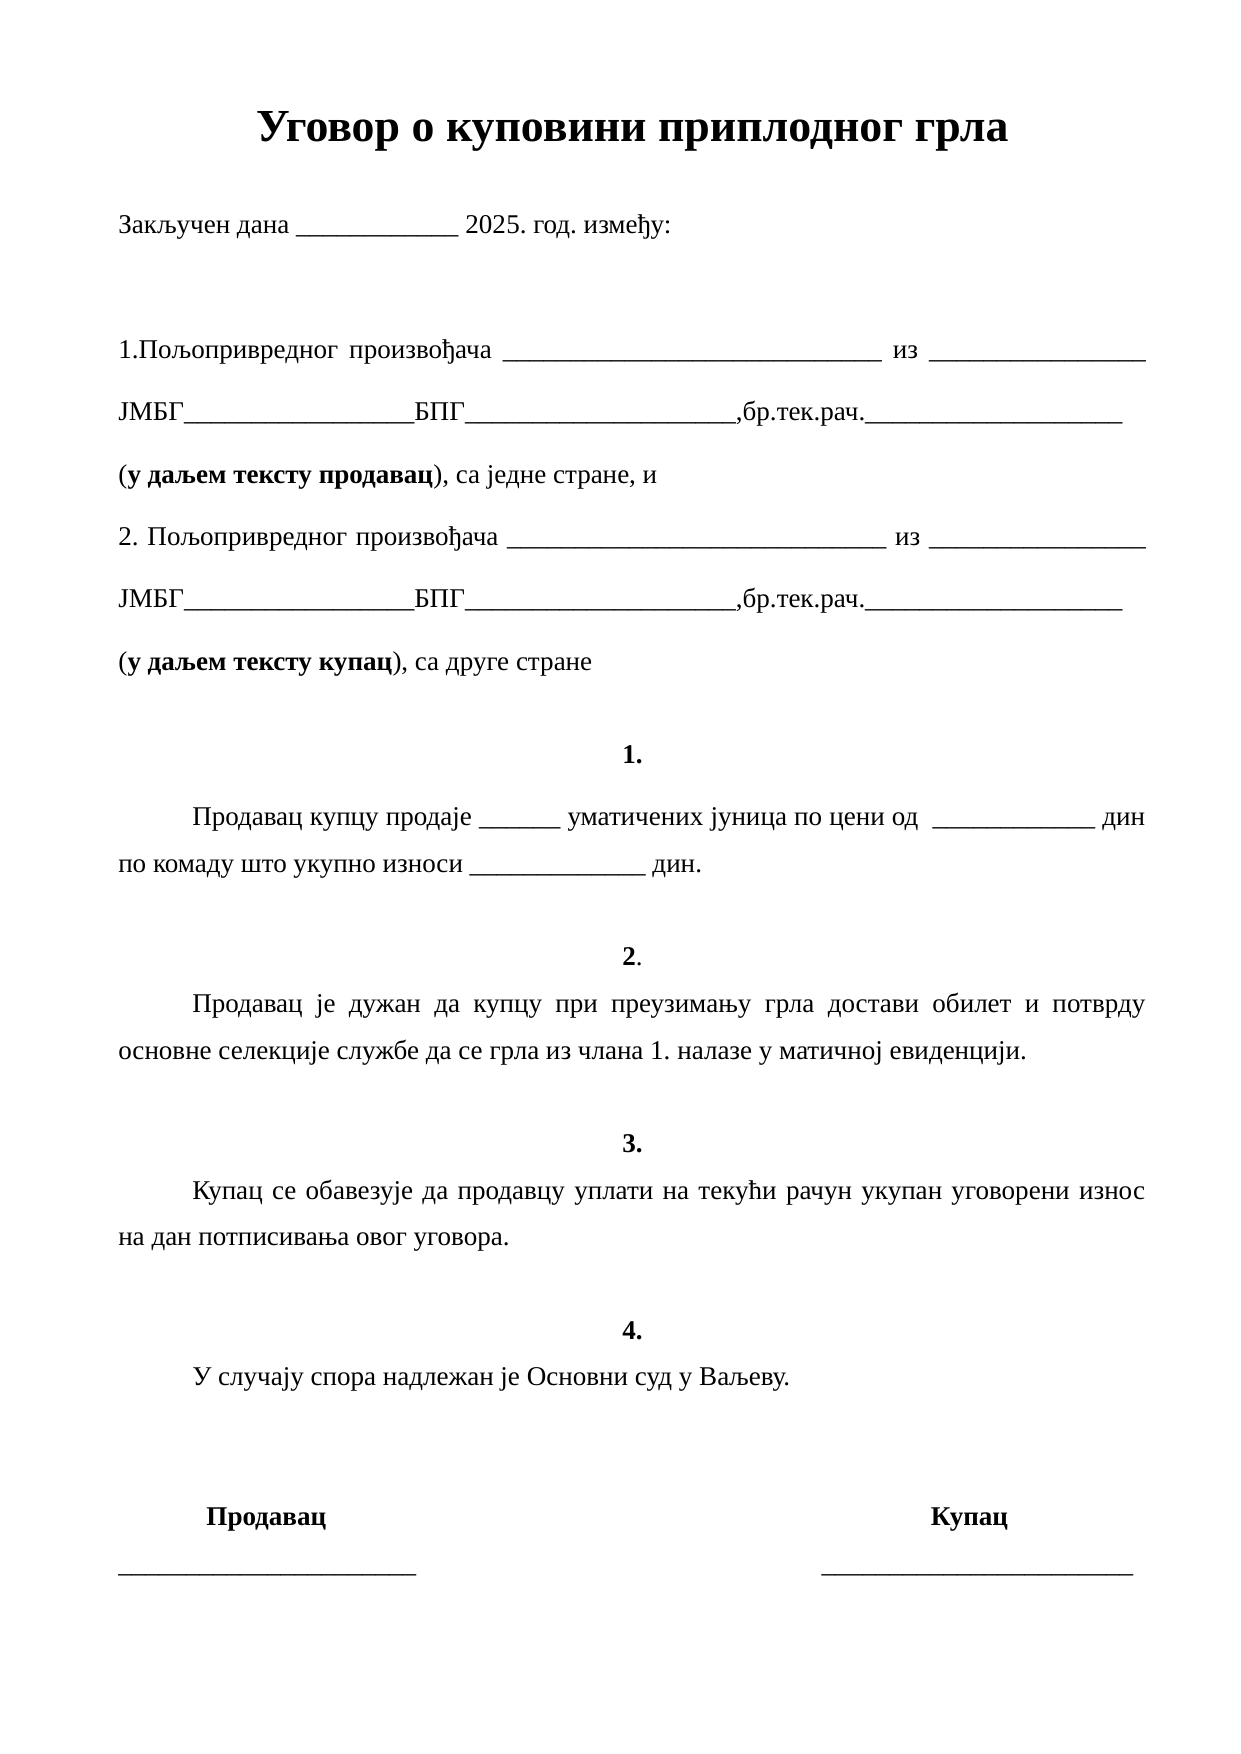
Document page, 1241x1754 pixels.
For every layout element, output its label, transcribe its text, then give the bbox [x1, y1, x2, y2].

text 2. [118, 940, 1146, 972]
text Продавац купцу продаје ______ уматичених јуница по цени од ____________ дин по комаду што укупно износи _____________ дин. [118, 800, 1146, 878]
text 1.Пољопривредног произвођача ____________________________ из ________________ ЈМБГ_________________БПГ____________________,бр.тек.рач.___________________ (у даљем тексту продавац), са једне стране, и [118, 333, 1146, 489]
text ______________________ _______________________ [118, 1547, 1146, 1578]
text 1. [118, 738, 1146, 769]
text Купац се обавезује да продавцу уплати на текући рачун укупан уговорени износ на дан потписивања овог уговора. [118, 1174, 1146, 1252]
text Продавац Купац [118, 1500, 1146, 1532]
text 2. Пољопривредног произвођача ____________________________ из ________________ ЈМБГ_________________БПГ____________________,бр.тек.рач.___________________ (у даљем тексту купац), са друге стране [118, 520, 1146, 676]
text Продавац је дужан да купцу при преузимању грла достави обилет и потврду основне селекције службе да се грла из члана 1. налазе у матичној евиденцији. [118, 987, 1146, 1065]
text 4. [118, 1314, 1146, 1345]
text 3. [118, 1127, 1146, 1158]
text Уговор о куповини приплодног грла [118, 98, 1146, 151]
text Закључен дана ____________ 2025. год. између: [118, 209, 1146, 240]
text У случају спора надлежан је Основни суд у Ваљеву. [118, 1360, 1146, 1392]
